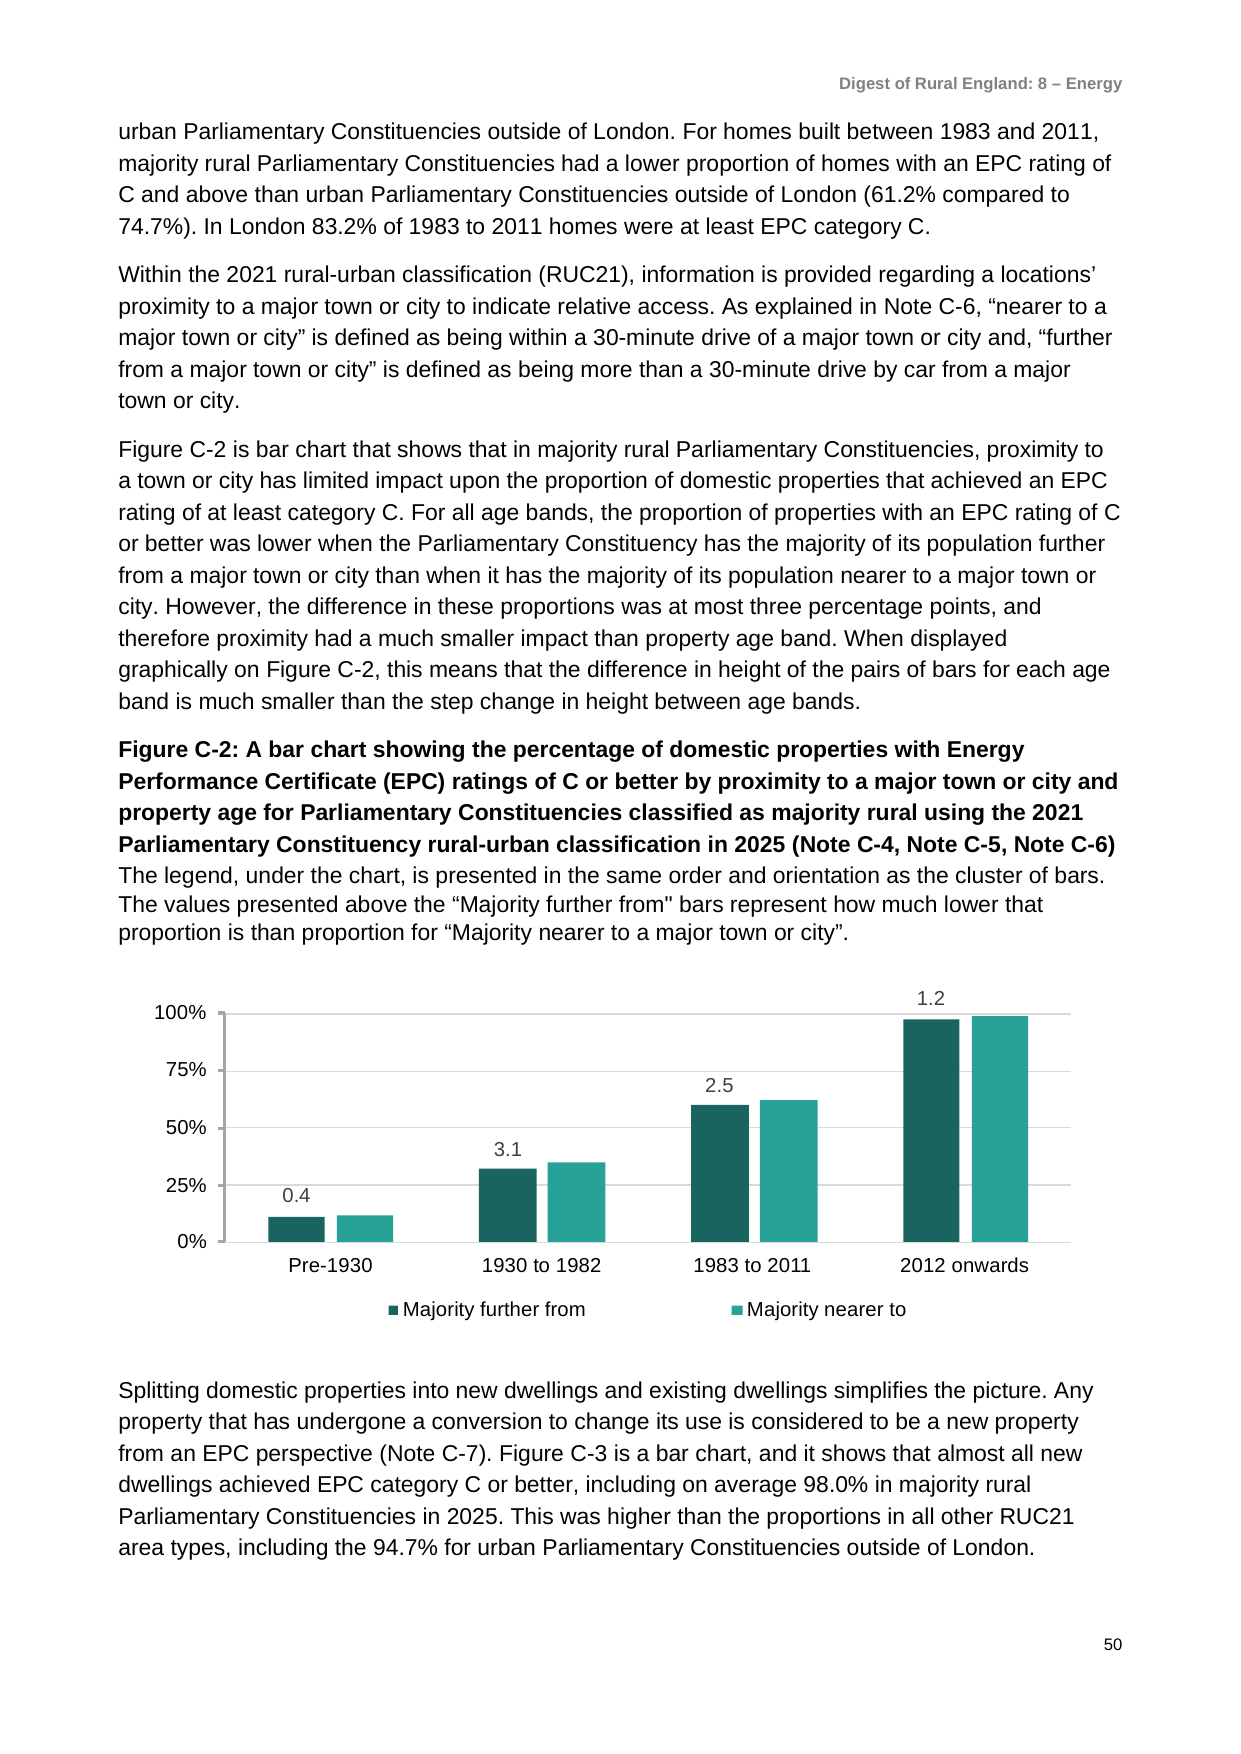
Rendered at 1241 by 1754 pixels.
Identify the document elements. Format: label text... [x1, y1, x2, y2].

text The legend, under the chart, is presented in the same order and orientation as the cluster of bars. The values presented above the “Majority further from" bars represent how much lower that proportion is than proportion for “Majority nearer to a major town or city”. [118, 862, 1122, 945]
text Figure C‑2: A bar chart showing the percentage of domestic properties with Energy Performance Certificate (EPC) ratings of C or better by proximity to a major town or city and property age for Parliamentary Constituencies classified as majority rural using the 2021 Parliamentary Constituency rural-urban classification in 2025 (Note C-4, Note C-5, Note C-6) [118, 736, 1122, 857]
text urban Parliamentary Constituencies outside of London. For homes built between 1983 and 2011, majority rural Parliamentary Constituencies had a lower proportion of homes with an EPC rating of C and above than urban Parliamentary Constituencies outside of London (61.2% compared to 74.7%). In London 83.2% of 1983 to 2011 homes were at least EPC category C. [118, 118, 1122, 239]
text Splitting domestic properties into new dwellings and existing dwellings simplifies the picture. Any property that has undergone a conversion to change its use is considered to be a new property from an EPC perspective (Note C-7). Figure C‑3 is a bar chart, and it shows that almost all new dwellings achieved EPC category C or better, including on average 98.0% in majority rural Parliamentary Constituencies in 2025. This was higher than the proportions in all other RUC21 area types, including the 94.7% for urban Parliamentary Constituencies outside of London. [118, 1377, 1122, 1561]
text Within the 2021 rural-urban classification (RUC21), information is provided regarding a locations’ proximity to a major town or city to indicate relative access. As explained in Note C-6, “nearer to a major town or city” is defined as being within a 30-minute drive of a major town or city and, “further from a major town or city” is defined as being more than a 30-minute drive by car from a major town or city. [118, 261, 1122, 414]
text Figure C‑2 is bar chart that shows that in majority rural Parliamentary Constituencies, proximity to a town or city has limited impact upon the proportion of domestic properties that achieved an EPC rating of at least category C. For all age bands, the proportion of properties with an EPC rating of C or better was lower when the Parliamentary Constituency has the majority of its population further from a major town or city than when it has the majority of its population nearer to a major town or city. However, the difference in these proportions was at most three percentage points, and therefore proximity had a much smaller impact than property age band. When displayed graphically on Figure C‑2, this means that the difference in height of the pairs of bars for each age band is much smaller than the step change in height between age bands. [118, 436, 1122, 714]
